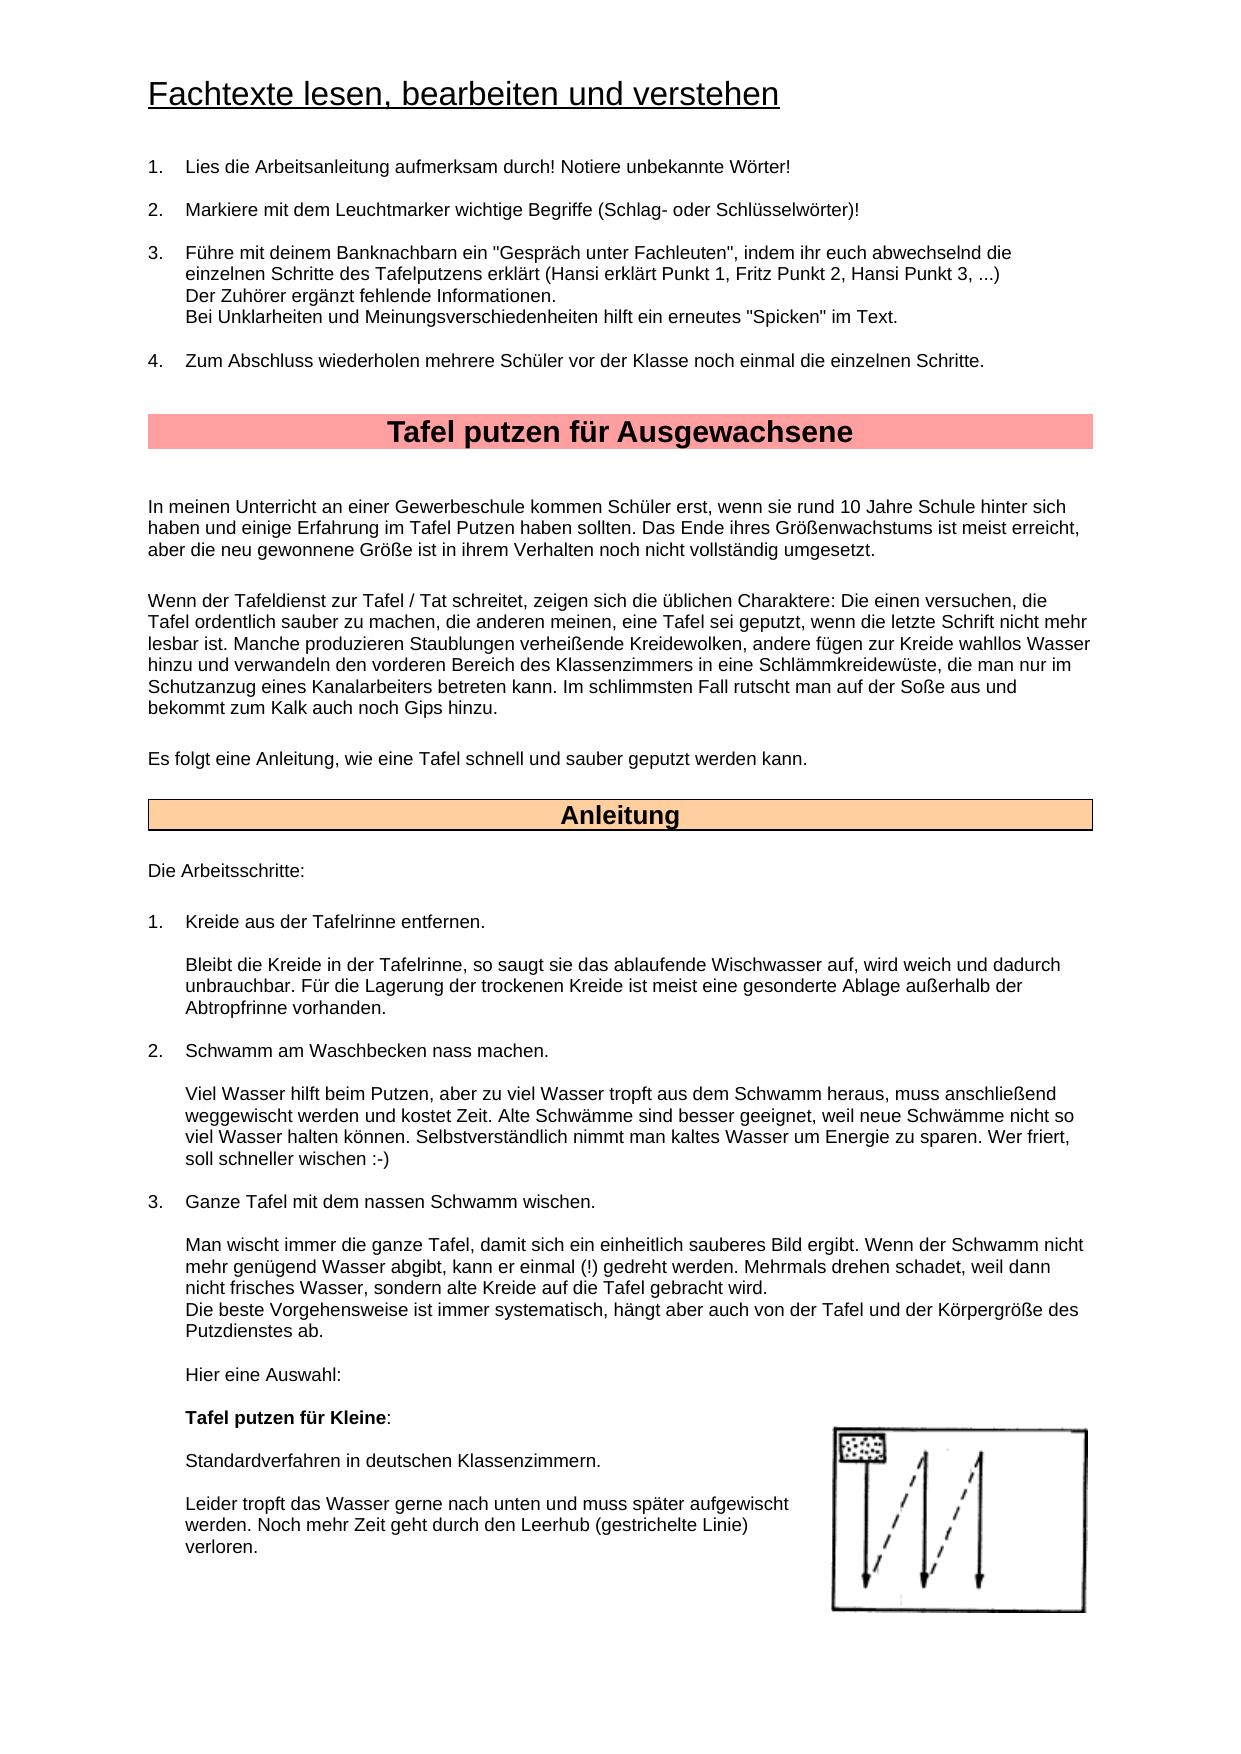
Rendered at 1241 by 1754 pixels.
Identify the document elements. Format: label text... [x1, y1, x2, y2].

text Anleitung [149, 800, 1092, 829]
text Die Arbeitsschritte: [148, 860, 1093, 881]
text 2. Markiere mit dem Leuchtmarker wichtige Begriffe (Schlag- oder Schlüsselwörter)! [148, 198, 1093, 220]
picture [831, 1426, 1088, 1613]
list Schwamm am Waschbecken nass machen. Viel Wasser hilft beim Putzen, aber zu viel Wasser tropft aus dem Schwamm heraus, muss anschließend weggewischt werden und kostet Zeit. Alte Schwämme sind besser geeignet, weil neue Schwämme nicht so viel Wasser halten können. Selbstverständlich nimmt man kaltes Wasser um Energie zu sparen. Wer friert, soll schneller wischen :-) [148, 1040, 1093, 1191]
list Kreide aus der Tafelrinne entfernen. Bleibt die Kreide in der Tafelrinne, so saugt sie das ablaufende Wischwasser auf, wird weich und dadurch unbrauchbar. Für die Lagerung der trockenen Kreide ist meist eine gesonderte Ablage außerhalb der Abtropfrinne vorhanden. [148, 911, 1093, 1040]
list Tafel putzen für Kleine: Standardverfahren in deutschen Klassenzimmern. Leider tropft das Wasser gerne nach unten und muss später aufgewischt werden. Noch mehr Zeit geht durch den Leerhub (gestrichelte Linie) verloren. [148, 1406, 1093, 1614]
text In meinen Unterricht an einer Gewerbeschule kommen Schüler erst, wenn sie rund 10 Jahre Schule hinter sich haben und einige Erfahrung im Tafel Putzen haben sollten. Das Ende ihres Größenwachstums ist meist erreicht, aber die neu gewonnene Größe ist in ihrem Verhalten noch nicht vollständig umgesetzt. [148, 496, 1093, 560]
text Wenn der Tafeldienst zur Tafel / Tat schreitet, zeigen sich die üblichen Charaktere: Die einen versuchen, die Tafel ordentlich sauber zu machen, die anderen meinen, eine Tafel sei geputzt, wenn die letzte Schrift nicht mehr lesbar ist. Manche produzieren Staublungen verheißende Kreidewolken, andere fügen zur Kreide wahllos Wasser hinzu und verwandeln den vorderen Bereich des Klassenzimmers in eine Schlämmkreidewüste, die man nur im Schutzanzug eines Kanalarbeiters betreten kann. Im schlimmsten Fall rutscht man auf der Soße aus und bekommt zum Kalk auch noch Gips hinzu. [148, 589, 1093, 719]
text 4. Zum Abschluss wiederholen mehrere Schüler vor der Klasse noch einmal die einzelnen Schritte. [148, 349, 1093, 393]
text Es folgt eine Anleitung, wie eine Tafel schnell und sauber geputzt werden kann. [148, 748, 1093, 769]
text Tafel putzen für Ausgewachsene [148, 414, 1093, 449]
list Ganze Tafel mit dem nassen Schwamm wischen. Man wischt immer die ganze Tafel, damit sich ein einheitlich sauberes Bild ergibt. Wenn der Schwamm nicht mehr genügend Wasser abgibt, kann er einmal (!) gedreht werden. Mehrmals drehen schadet, weil dann nicht frisches Wasser, sondern alte Kreide auf die Tafel gebracht wird. Die beste Vorgehensweise ist immer systematisch, hängt aber auch von der Tafel und der Körpergröße des Putzdienstes ab. Hier eine Auswahl: [148, 1191, 1093, 1406]
text 1. Lies die Arbeitsanleitung aufmerksam durch! Notiere unbekannte Wörter! [148, 155, 1093, 198]
text Fachtexte lesen, bearbeiten und verstehen [148, 74, 1093, 112]
text 3. Führe mit deinem Banknachbarn ein "Gespräch unter Fachleuten", indem ihr euch abwechselnd die einzelnen Schritte des Tafelputzens erklärt (Hansi erklärt Punkt 1, Fritz Punkt 2, Hansi Punkt 3, ...) Der Zuhörer ergänzt fehlende Informationen. Bei Unklarheiten und Meinungsverschiedenheiten hilft ein erneutes "Spicken" im Text. [148, 242, 1093, 349]
